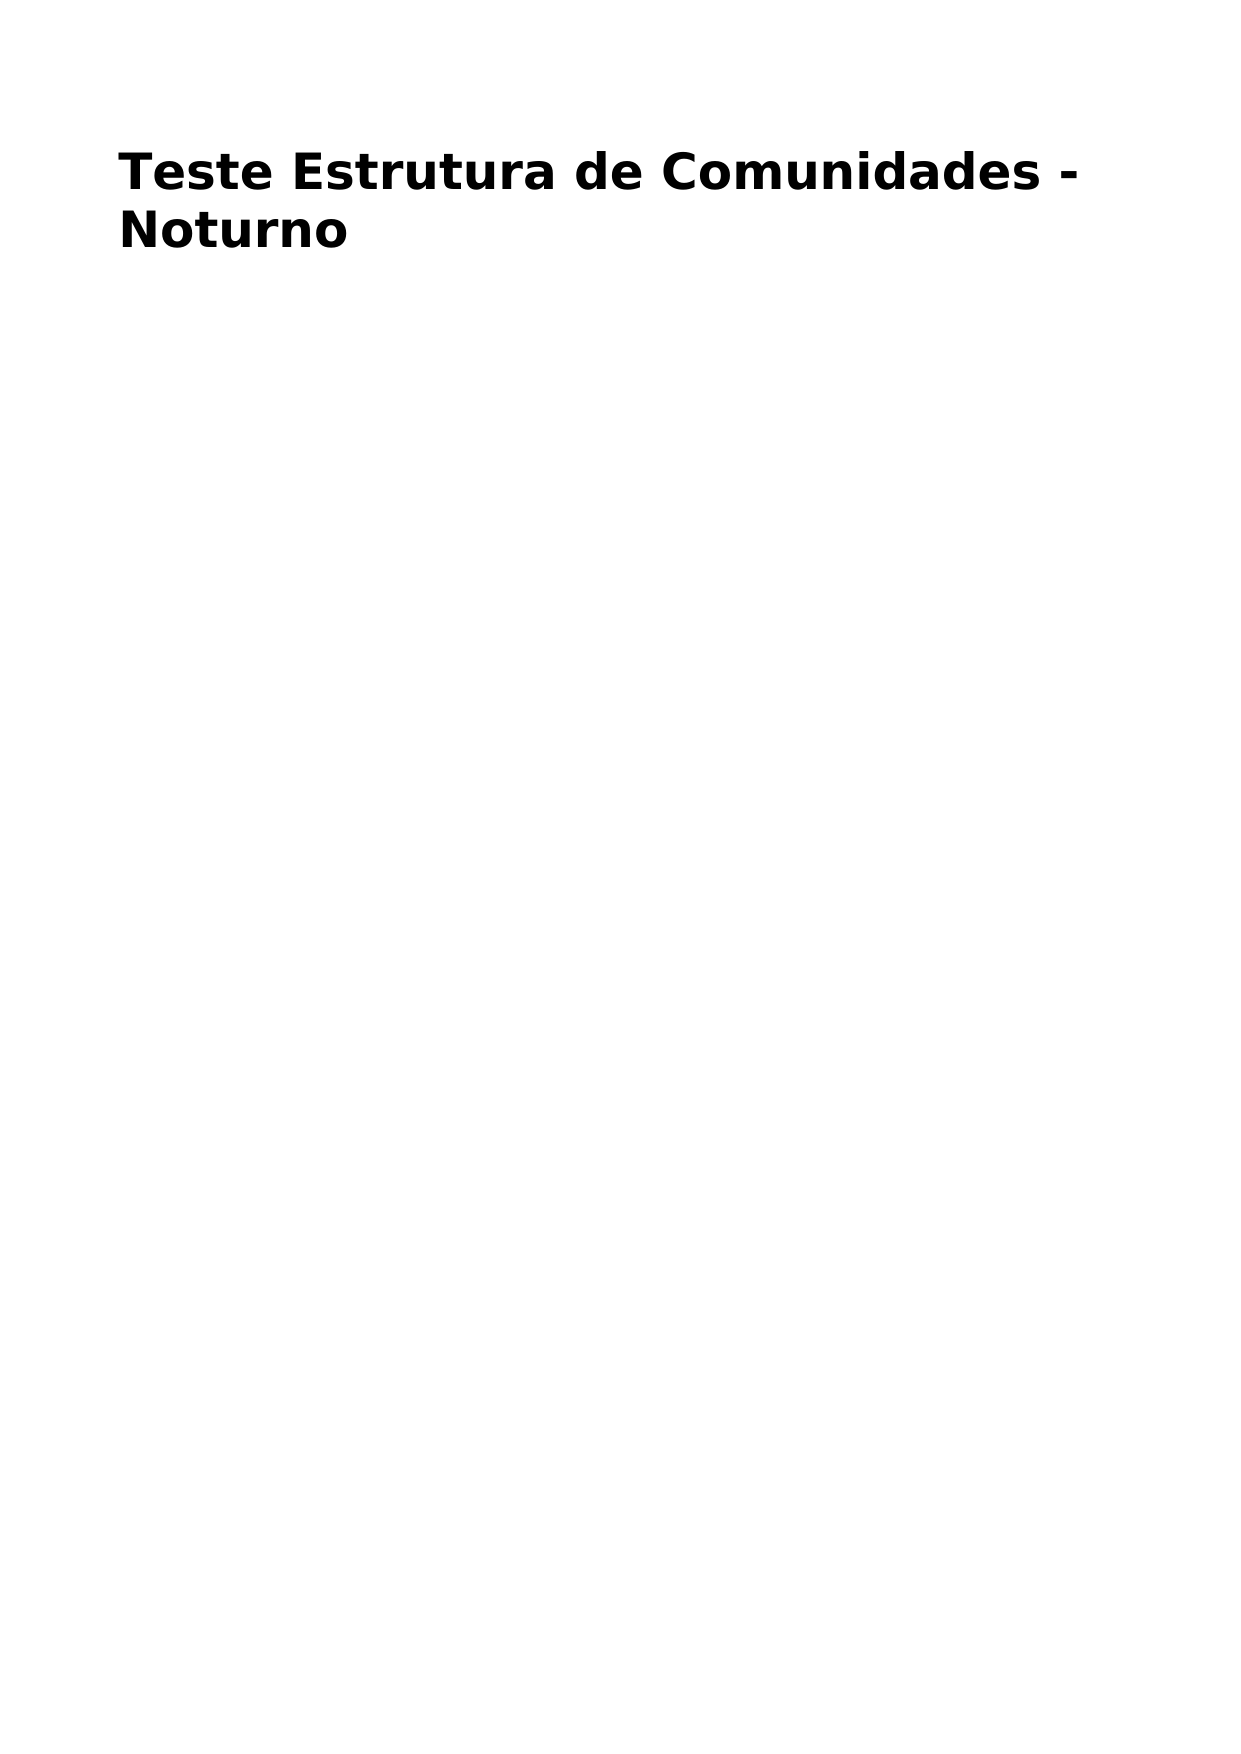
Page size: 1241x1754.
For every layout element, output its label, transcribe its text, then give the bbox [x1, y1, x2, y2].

subtitle Teste Estrutura de Comunidades - Noturno [118, 143, 1122, 259]
